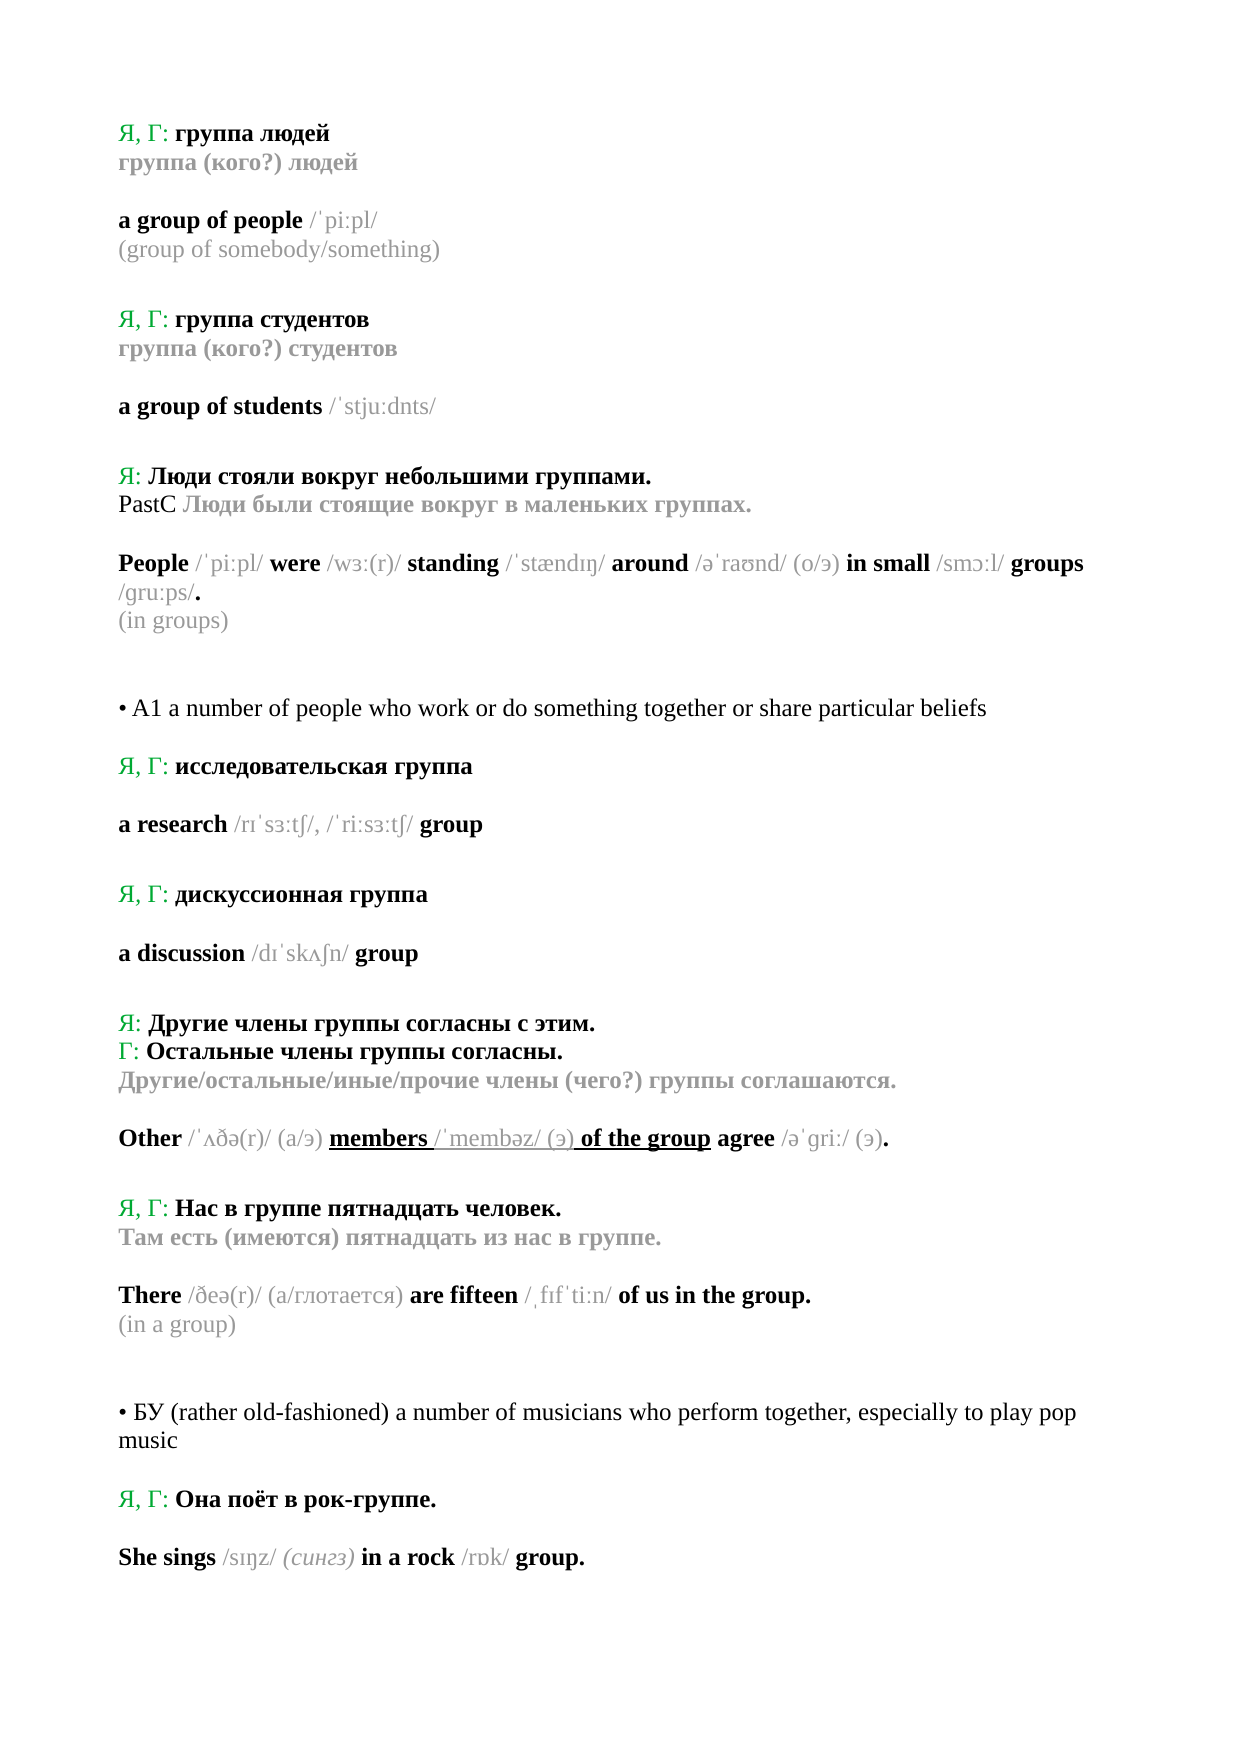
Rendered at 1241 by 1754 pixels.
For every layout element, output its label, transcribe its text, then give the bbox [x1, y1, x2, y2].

text a group of students /ˈstjuːdnts/ [118, 391, 1122, 419]
text Я: Другие члены группы согласны с этим. Г: Остальные члены группы согласны. Другие/остальные/иные/прочие члены (чего?) группы соглашаются. [118, 1008, 1122, 1094]
text People /ˈpiːpl/ were /wɜː(r)/ standing /ˈstændɪŋ/ around /əˈraʊnd/ (о/э) in small /smɔːl/ groups /ɡruːps/. (in groups) [118, 548, 1122, 634]
text • A1 a number of people who work or do something together or share particular beliefs [118, 693, 1122, 722]
text • БУ (rather old-fashioned) a number of musicians who perform together, especially to play pop music [118, 1397, 1122, 1454]
text There /ðeə(r)/ (а/глотается) are fifteen /ˌfɪfˈtiːn/ of us in the group. (in a group) [118, 1280, 1122, 1338]
text Я: Люди стояли вокруг небольшими группами. PastC Люди были стоящие вокруг в маленьких группах. [118, 461, 1122, 518]
text Я, Г: группа студентов группа (кого?) студентов [118, 304, 1122, 361]
text She sings /sɪŋz/ (сингз) in a rock /rɒk/ group. [118, 1542, 1122, 1571]
text Other /ˈʌðə(r)/ (а/э) members /ˈmembəz/ (э) of the group agree /əˈɡriː/ (э). [118, 1123, 1122, 1152]
text Я, Г: Она поёт в рок-группе. [118, 1484, 1122, 1513]
text a group of people /ˈpiːpl/ (group of somebody/something) [118, 205, 1122, 263]
text Я, Г: Нас в группе пятнадцать человек. Там есть (имеются) пятнадцать из нас в группе. [118, 1193, 1122, 1251]
text Я, Г: исследовательская группа [118, 751, 1122, 780]
text Я, Г: группа людей группа (кого?) людей [118, 118, 1122, 176]
text Я, Г: дискуссионная группа [118, 879, 1122, 908]
text a discussion /dɪˈskʌʃn/ group [118, 938, 1122, 966]
text a research /rɪˈsɜːtʃ/, /ˈriːsɜːtʃ/ group [118, 809, 1122, 838]
